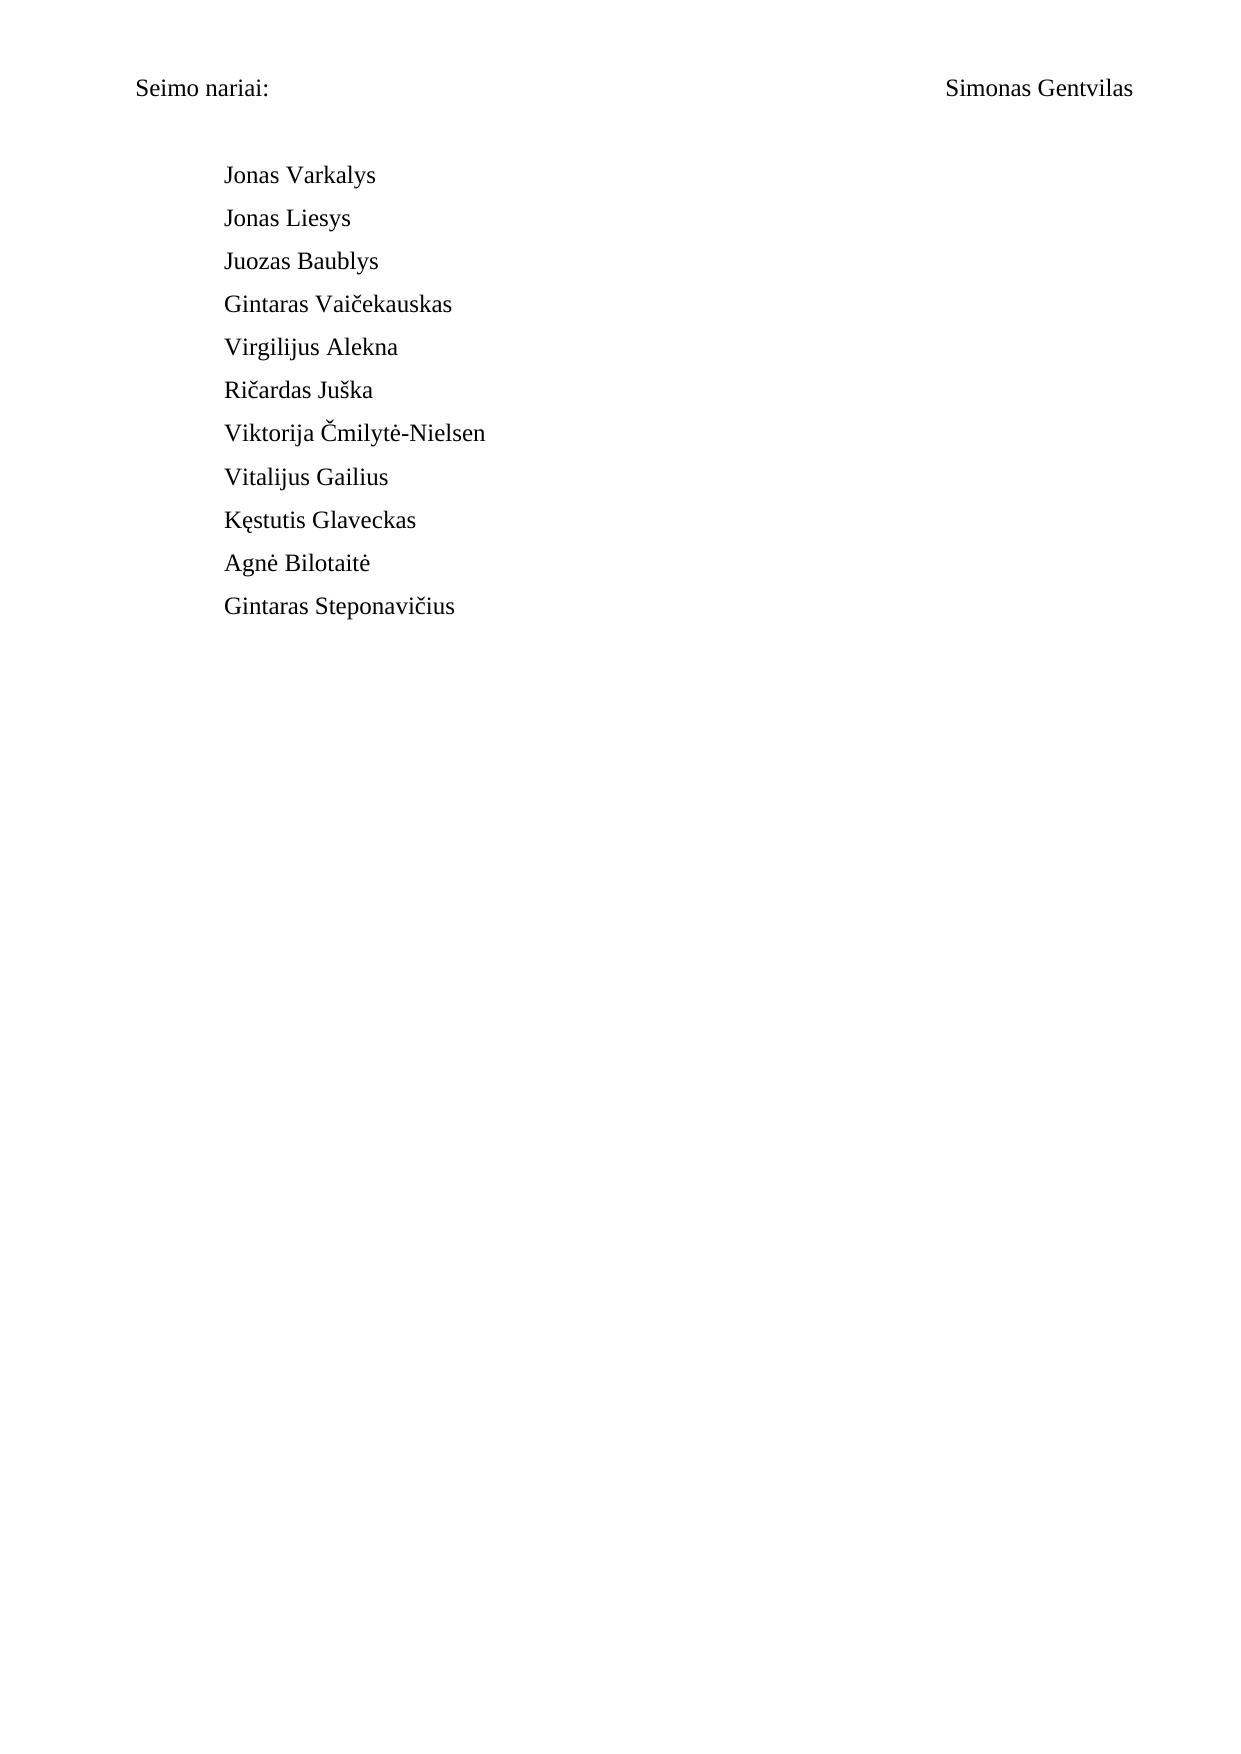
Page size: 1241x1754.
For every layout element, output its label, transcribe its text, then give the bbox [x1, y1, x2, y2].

text Gintaras Steponavičius [150, 591, 1169, 620]
text Kęstutis Glaveckas [150, 505, 1169, 533]
text Virgilijus Alekna [150, 332, 1169, 361]
text Agnė Bilotaitė [150, 548, 1169, 577]
text Viktorija Čmilytė-Nielsen [150, 418, 1169, 447]
text Seimo nariai: Simonas Gentvilas [135, 73, 1169, 102]
text Jonas Liesys [150, 203, 1169, 232]
text Gintaras Vaičekauskas [150, 289, 1169, 318]
text Jonas Varkalys [150, 160, 1169, 188]
text Ričardas Juška [150, 375, 1169, 404]
text Vitalijus Gailius [150, 462, 1169, 490]
text Juozas Baublys [150, 246, 1169, 275]
